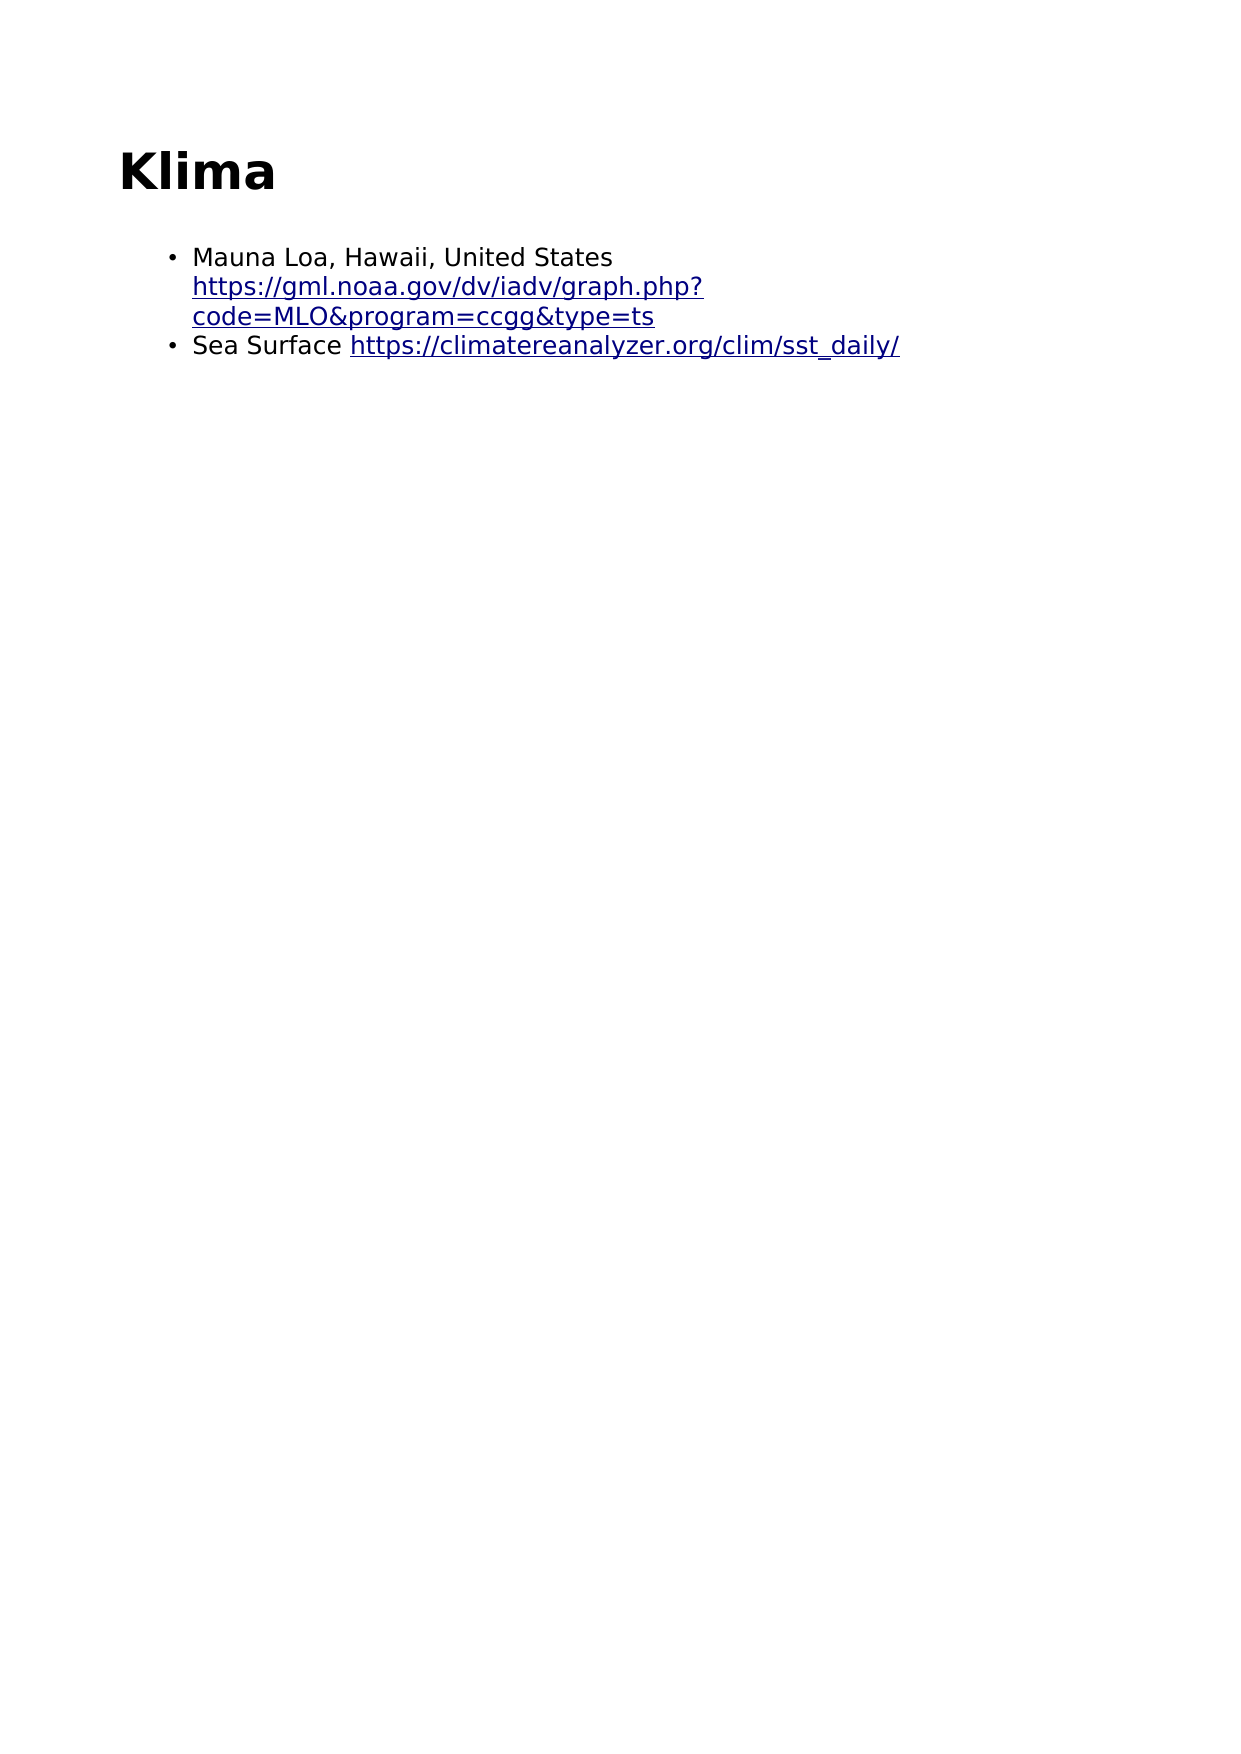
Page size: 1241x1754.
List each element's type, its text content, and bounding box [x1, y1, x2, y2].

list Mauna Loa, Hawaii, United States https://gml.noaa.gov/dv/iadv/graph.php?code=MLO&program=ccgg&type=ts [177, 243, 1122, 331]
subtitle Klima [118, 143, 1122, 201]
list Sea Surface https://climatereanalyzer.org/clim/sst_daily/ [177, 331, 1122, 360]
